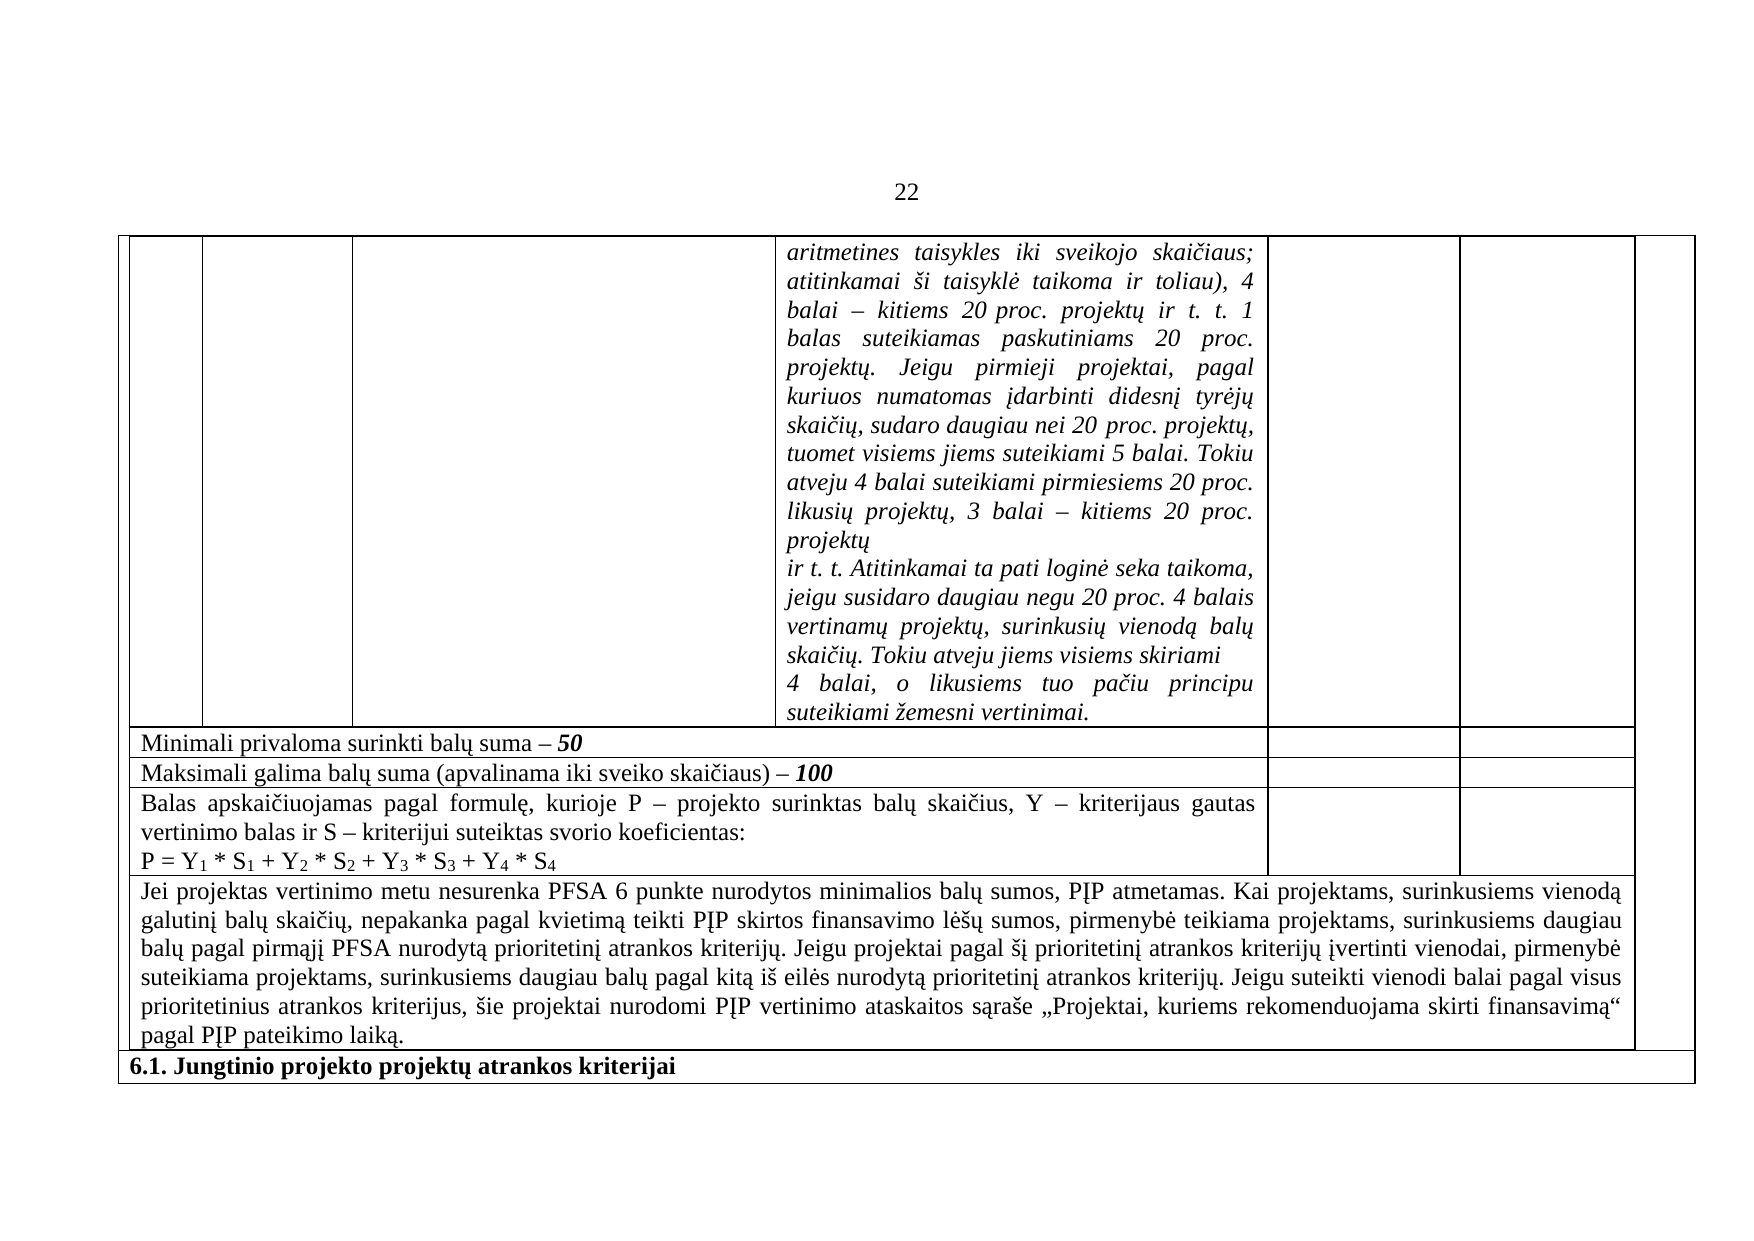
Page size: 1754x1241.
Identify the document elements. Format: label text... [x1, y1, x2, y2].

table_cell Maksimali galima balų suma (apvalinama iki sveiko skaičiaus) – 100 [130, 758, 1267, 787]
table_cell [1461, 758, 1634, 787]
table_cell [1269, 237, 1459, 726]
table_cell 6.1. Jungtinio projekto projektų atrankos kriterijai [119, 1051, 1694, 1082]
table_cell [353, 237, 775, 726]
table_cell [1269, 758, 1459, 787]
table_cell [1269, 788, 1459, 874]
table_cell [1461, 788, 1634, 874]
table_cell [1461, 237, 1634, 726]
table_cell Jei projektas vertinimo metu nesurenka PFSA 6 punkte nurodytos minimalios balų sumos, PĮP atmetamas. Kai projektams, surinkusiems vienodą galutinį balų skaičių, nepakanka pagal kvietimą teikti PĮP skirtos finansavimo lėšų sumos, pirmenybė teikiama projektams, surinkusiems daugiau balų pagal pirmąjį PFSA nurodytą prioritetinį atrankos kriterijų. Jeigu projektai pagal šį prioritetinį atrankos kriterijų įvertinti vienodai, pirmenybė suteikiama projektams, surinkusiems daugiau balų pagal kitą iš eilės nurodytą prioritetinį atrankos kriterijų. Jeigu suteikti vienodi balai pagal visus prioritetinius atrankos kriterijus, šie projektai nurodomi PĮP vertinimo ataskaitos sąraše „Projektai, kuriems rekomenduojama skirti finansavimą“ pagal PĮP pateikimo laiką. [130, 876, 1634, 1048]
table_cell aritmetines taisykles iki sveikojo skaičiaus; atitinkamai ši taisyklė taikoma ir toliau), 4 balai – kitiems 20 proc. projektų ir t. t. 1 balas suteikiamas paskutiniams 20 proc. projektų. Jeigu pirmieji projektai, pagal kuriuos numatomas įdarbinti didesnį tyrėjų skaičių, sudaro daugiau nei 20 proc. projektų, tuomet visiems jiems suteikiami 5 balai. Tokiu atveju 4 balai suteikiami pirmiesiems 20 proc. likusių projektų, 3 balai – kitiems 20 proc. projektų ir t. t. Atitinkamai ta pati loginė seka taikoma, jeigu susidaro daugiau negu 20 proc. 4 balais vertinamų projektų, surinkusių vienodą balų skaičių. Tokiu atveju jiems visiems skiriami 4 balai, o likusiems tuo pačiu principu suteikiami žemesni vertinimai. [776, 237, 1267, 726]
table_cell [130, 237, 202, 726]
table_cell [119, 236, 129, 1050]
table_cell [1269, 728, 1459, 756]
table_cell [203, 237, 352, 726]
table_cell Minimali privaloma surinkti balų suma – 50 [130, 728, 1267, 756]
table_cell [1461, 728, 1634, 756]
table_cell Balas apskaičiuojamas pagal formulę, kurioje P – projekto surinktas balų skaičius, Y – kriterijaus gautas vertinimo balas ir S – kriterijui suteiktas svorio koeficientas: P = Y1 * S1 + Y2 * S2 + Y3 * S3 + Y4 * S4 [130, 788, 1267, 874]
table_cell [1636, 236, 1694, 1050]
